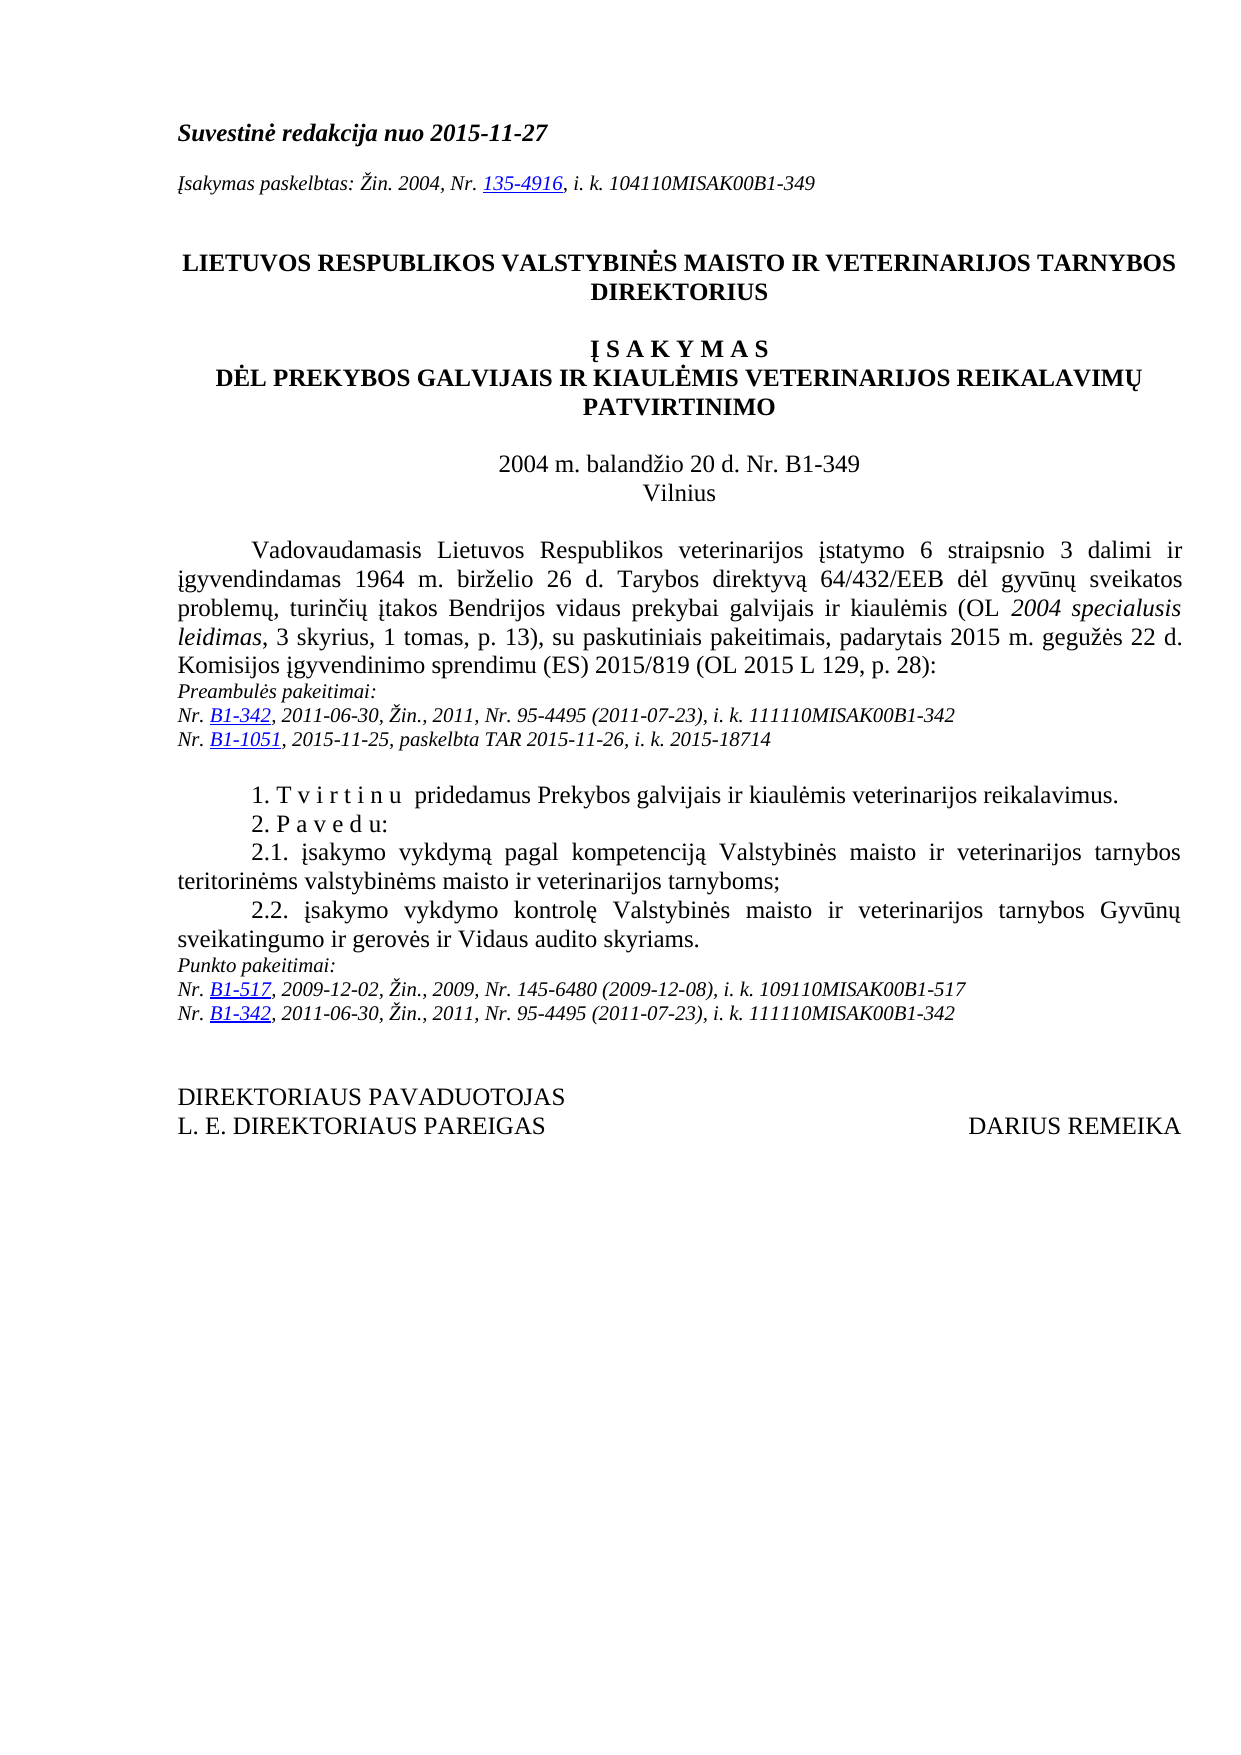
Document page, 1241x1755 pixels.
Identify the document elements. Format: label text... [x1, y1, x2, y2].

text 2004 m. balandžio 20 d. Nr. B1-349 [177, 449, 1181, 478]
text 2. Pavedu: [177, 809, 1181, 837]
text Punkto pakeitimai: [177, 952, 1181, 977]
text Nr. B1-342, 2011-06-30, Žin., 2011, Nr. 95-4495 (2011-07-23), i. k. 111110MISAK00B1-342 [177, 703, 1181, 727]
text L. E. DIREKTORIAUS PAREIGAS DARIUS REMEIKA [177, 1111, 1181, 1140]
text Vilnius [177, 478, 1181, 507]
text 2.2. įsakymo vykdymo kontrolę Valstybinės maisto ir veterinarijos tarnybos Gyvūnų sveikatingumo ir gerovės ir Vidaus audito skyriams. [177, 895, 1181, 952]
text Nr. B1-1051, 2015-11-25, paskelbta TAR 2015-11-26, i. k. 2015-18714 [177, 727, 1181, 751]
text Nr. B1-342, 2011-06-30, Žin., 2011, Nr. 95-4495 (2011-07-23), i. k. 111110MISAK00B1-342 [177, 1001, 1181, 1025]
text Suvestinė redakcija nuo 2015-11-27 [177, 118, 1181, 147]
text DĖL PREKYBOS GALVIJAIS IR KIAULĖMIS VETERINARIJOS REIKALAVIMŲ PATVIRTINIMO [177, 363, 1181, 420]
text Preambulės pakeitimai: [177, 679, 1181, 703]
text DIREKTORIAUS PAVADUOTOJAS [177, 1082, 1181, 1111]
text 2.1. įsakymo vykdymą pagal kompetenciją Valstybinės maisto ir veterinarijos tarnybos teritorinėms valstybinėms maisto ir veterinarijos tarnyboms; [177, 837, 1181, 895]
text Į S A K Y M A S [177, 334, 1181, 363]
text Įsakymas paskelbtas: Žin. 2004, Nr. 135-4916, i. k. 104110MISAK00B1-349 [177, 171, 1181, 195]
text 1. Tvirtinu pridedamus Prekybos galvijais ir kiaulėmis veterinarijos reikalavimus. [177, 780, 1181, 809]
text Vadovaudamasis Lietuvos Respublikos veterinarijos įstatymo 6 straipsnio 3 dalimi ir įgyvendindamas 1964 m. birželio 26 d. Tarybos direktyvą 64/432/EEB dėl gyvūnų sveikatos problemų, turinčių įtakos Bendrijos vidaus prekybai galvijais ir kiaulėmis (OL 2004 specialusis leidimas, 3 skyrius, 1 tomas, p. 13), su paskutiniais pakeitimais, padarytais 2015 m. gegužės 22 d. Komisijos įgyvendinimo sprendimu (ES) 2015/819 (OL 2015 L 129, p. 28): [177, 535, 1183, 679]
text LIETUVOS RESPUBLIKOS VALSTYBINĖS MAISTO IR VETERINARIJOS TARNYBOS DIREKTORIUS [177, 248, 1181, 305]
text Nr. B1-517, 2009-12-02, Žin., 2009, Nr. 145-6480 (2009-12-08), i. k. 109110MISAK00B1-517 [177, 977, 1181, 1001]
